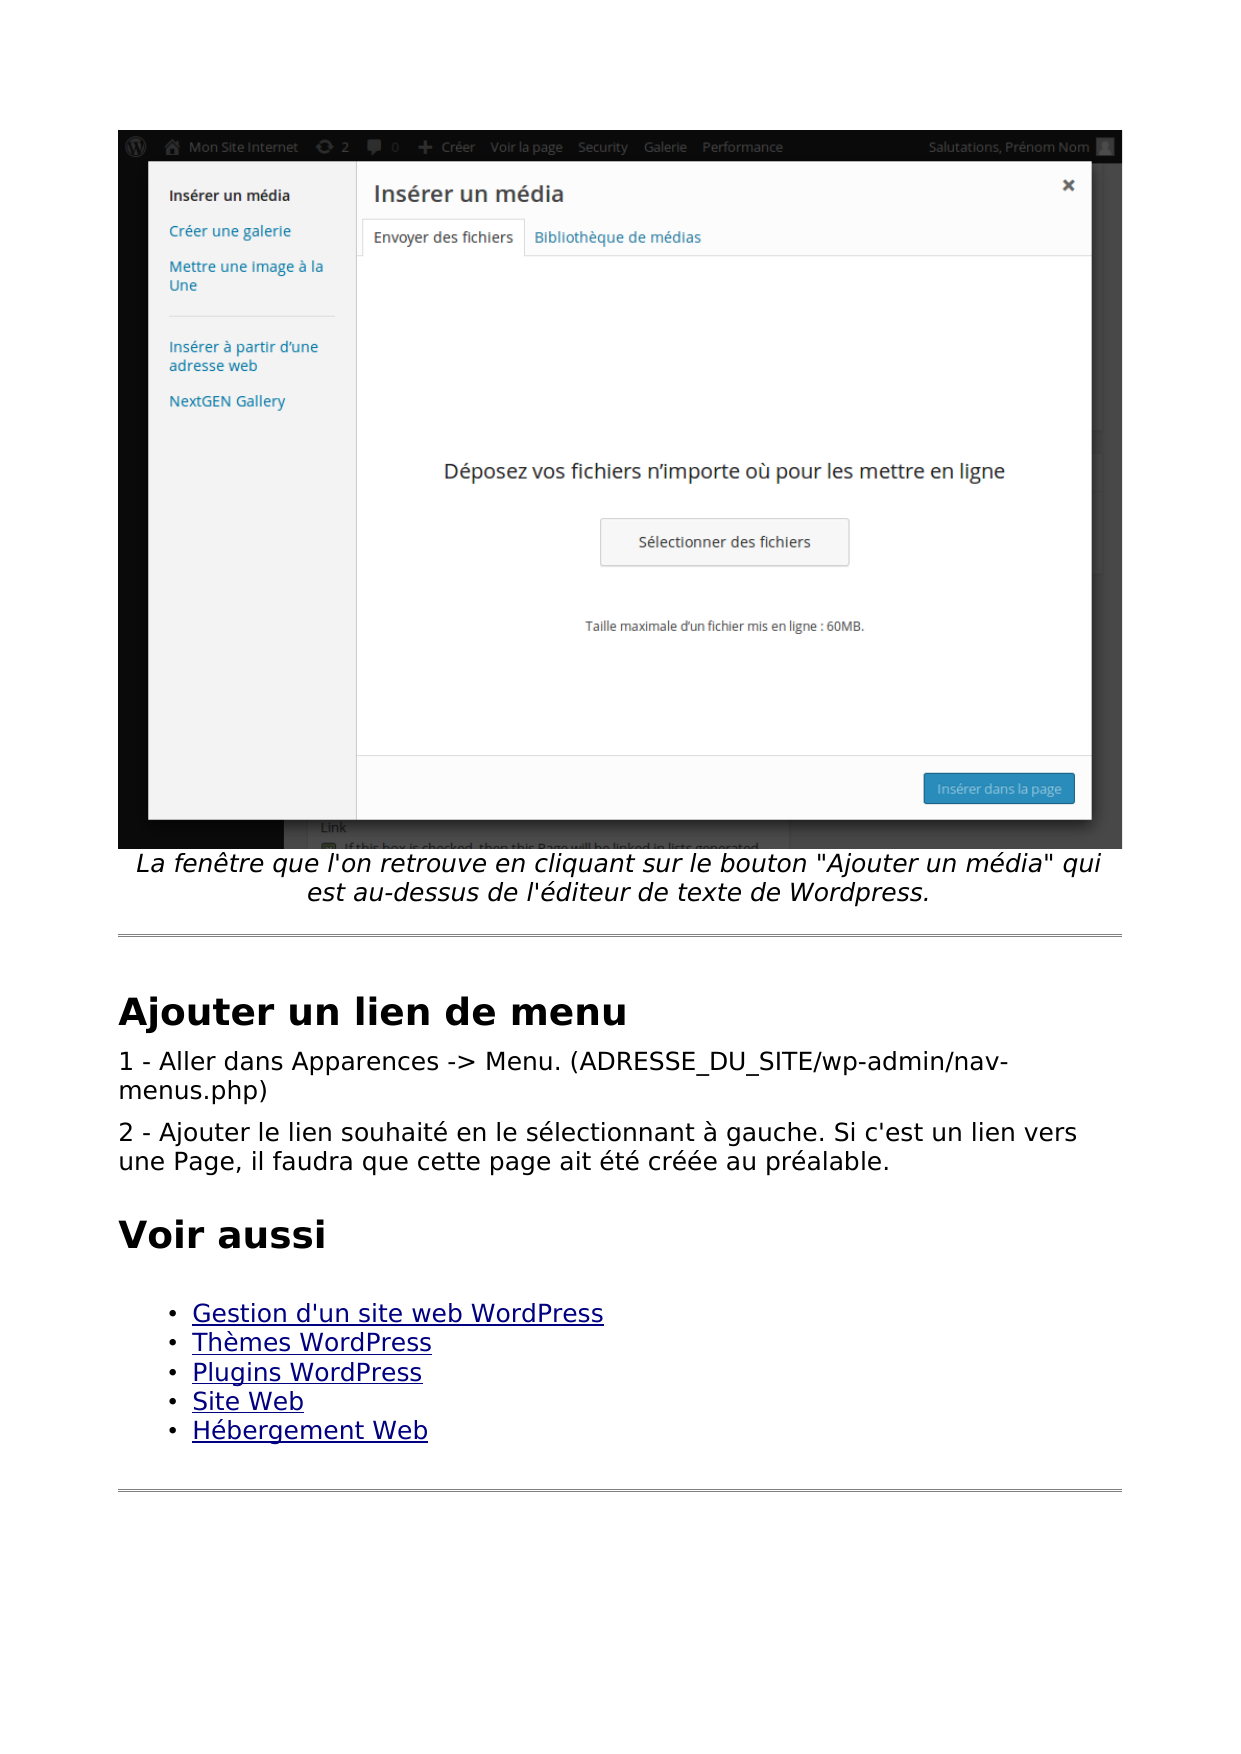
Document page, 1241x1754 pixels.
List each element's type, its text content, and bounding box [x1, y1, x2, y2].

subtitle Ajouter un lien de menu [118, 991, 1122, 1035]
list Gestion d'un site web WordPress [177, 1299, 1122, 1329]
list Thèmes WordPress [177, 1329, 1122, 1358]
text La fenêtre que l'on retrouve en cliquant sur le bouton "Ajouter un média" qui est au-dessus de l'éditeur de texte de Wordpress. [118, 849, 1122, 907]
list Site Web [177, 1387, 1122, 1416]
list Hébergement Web [177, 1416, 1122, 1445]
picture [118, 130, 1123, 849]
text 1 - Aller dans Apparences -> Menu. (ADRESSE_DU_SITE/wp-admin/nav-menus.php) [118, 1047, 1122, 1106]
text 2 - Ajouter le lien souhaité en le sélectionnant à gauche. Si c'est un lien vers une Page, il faudra que cette page ait été créée au préalable. [118, 1118, 1122, 1176]
subtitle Voir aussi [118, 1214, 1122, 1257]
list Plugins WordPress [177, 1358, 1122, 1387]
